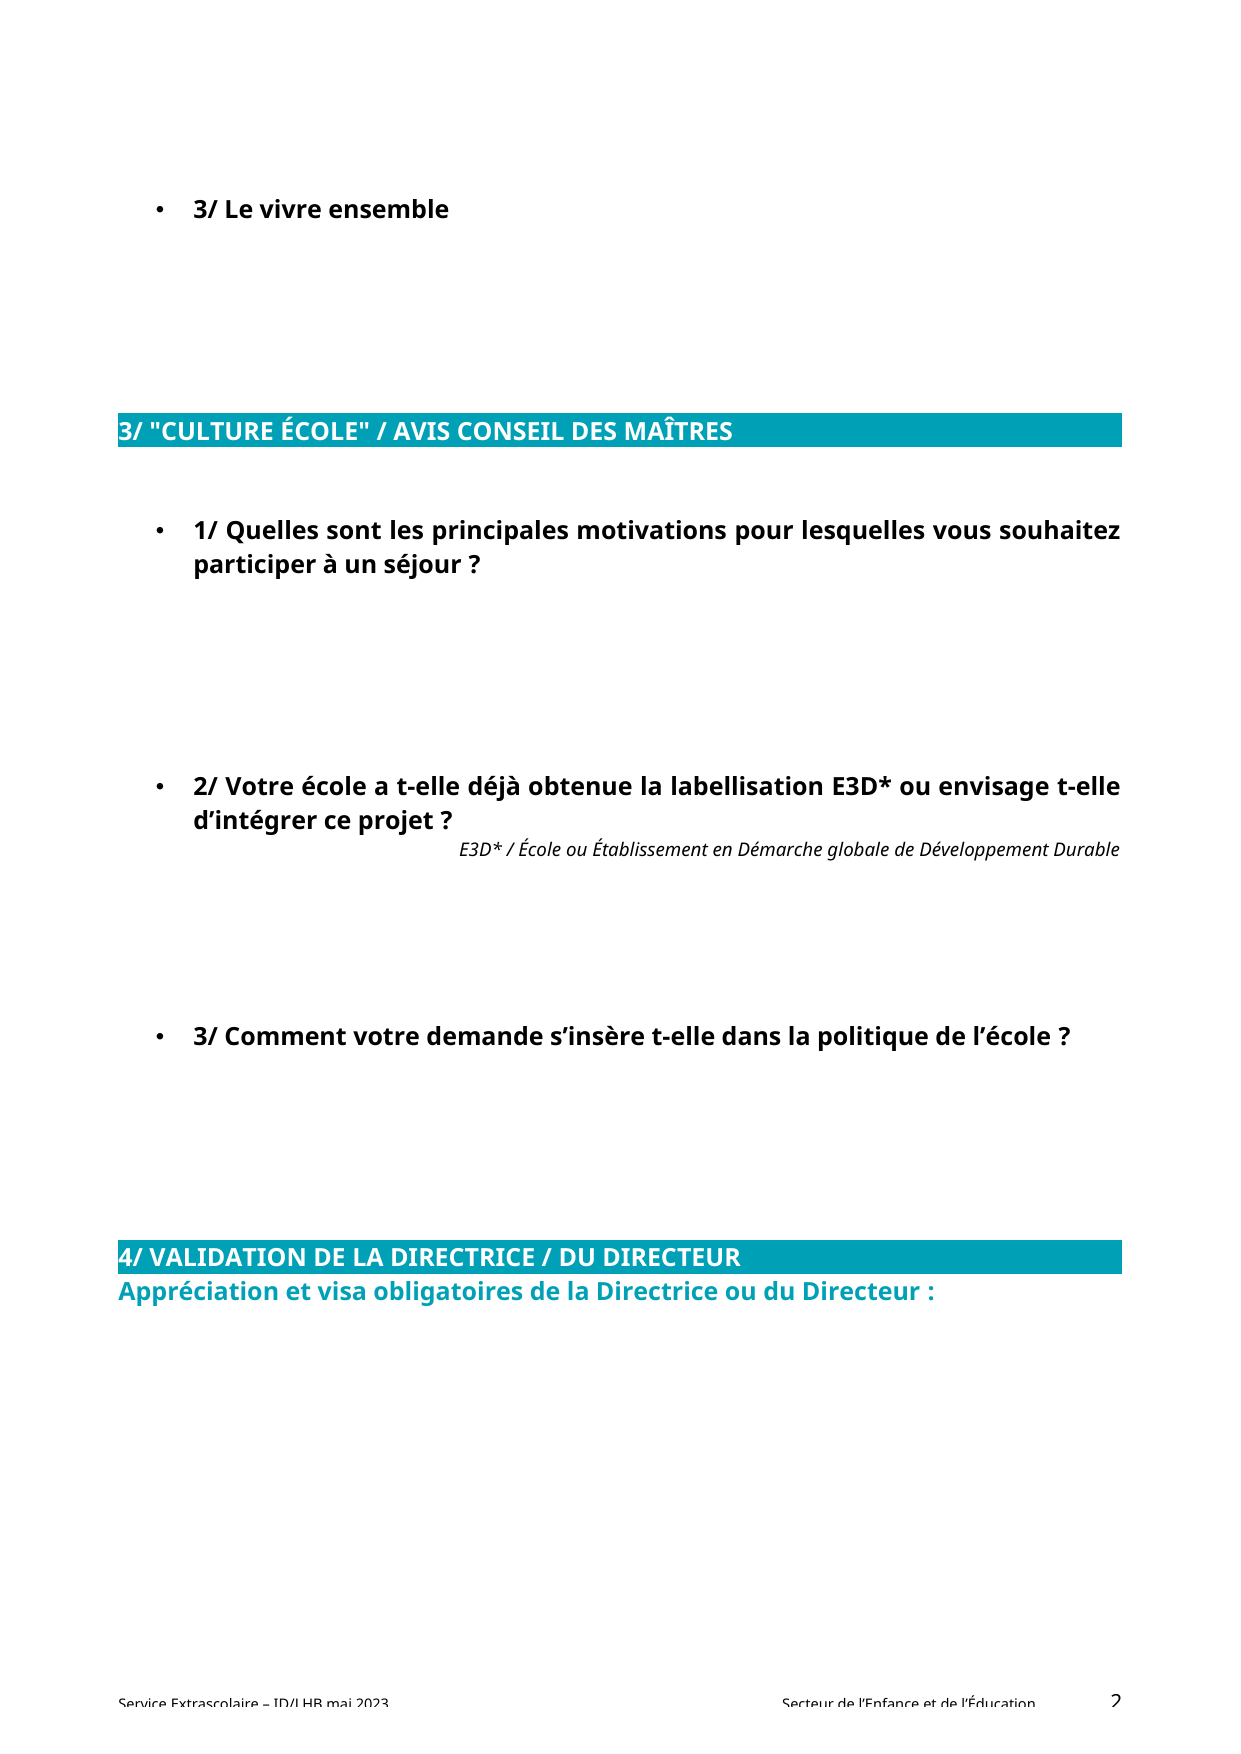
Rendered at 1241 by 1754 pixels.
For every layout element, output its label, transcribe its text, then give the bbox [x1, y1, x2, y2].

list 1/ Quelles sont les principales motivations pour lesquelles vous souhaitez participer à un séjour ? [156, 513, 1122, 581]
list 2/ Votre école a t-elle déjà obtenue la labellisation E3D* ou envisage t-elle d’intégrer ce projet ? [156, 768, 1122, 837]
list 3/ Comment votre demande s’insère t-elle dans la politique de l’école ? [156, 1018, 1122, 1052]
list 3/ Le vivre ensemble [156, 192, 1122, 226]
text 3/ "CULTURE ÉCOLE" / AVIS CONSEIL DES MAÎTRES [118, 413, 1122, 447]
text E3D* / École ou Établissement en Démarche globale de Développement Durable [118, 837, 1122, 862]
text Appréciation et visa obligatoires de la Directrice ou du Directeur : [118, 1274, 1122, 1308]
text 4/ VALIDATION DE LA DIRECTRICE / DU DIRECTEUR [118, 1240, 1122, 1274]
